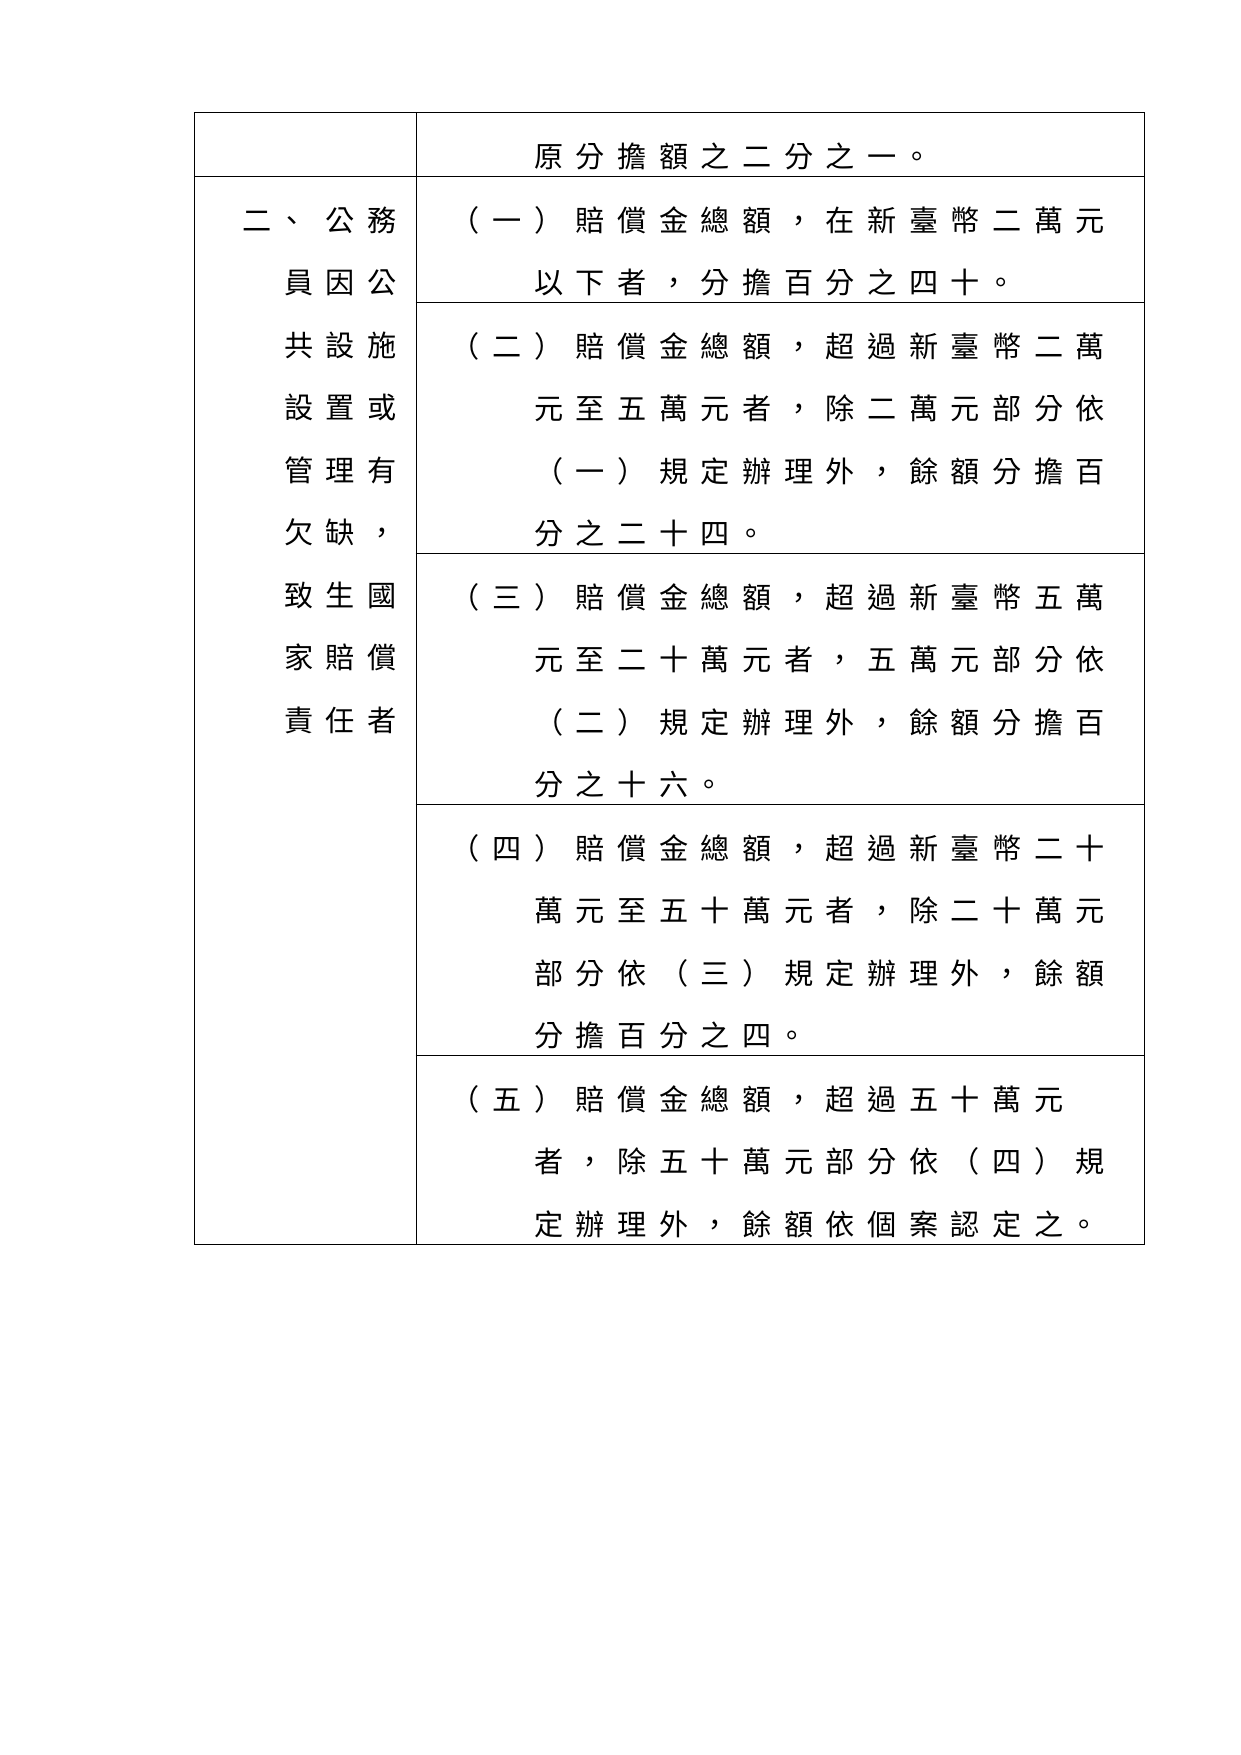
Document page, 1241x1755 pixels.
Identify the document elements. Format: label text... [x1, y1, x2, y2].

table_cell （一）賠償金總額，在新臺幣二萬元以下者，分擔百分之四十。 [417, 177, 1144, 302]
table_cell （五）賠償金總額，超過五十萬元者，除五十萬元部分依（四）規定辦理外，餘額依個案認定之。 [417, 1056, 1144, 1243]
table_cell 原分擔額之二分之一。 [417, 113, 1144, 176]
table_cell 二、公務員因公共設施設置或管理有欠缺，致生國家賠償責任者 [195, 177, 416, 1243]
table_cell （四）賠償金總額，超過新臺幣二十萬元至五十萬元者，除二十萬元部分依（三）規定辦理外，餘額分擔百分之四。 [417, 805, 1144, 1055]
table_cell [195, 113, 416, 176]
table_cell （二）賠償金總額，超過新臺幣二萬元至五萬元者，除二萬元部分依（一）規定辦理外，餘額分擔百分之二十四。 [417, 303, 1144, 553]
table_cell （三）賠償金總額，超過新臺幣五萬元至二十萬元者，五萬元部分依（二）規定辦理外，餘額分擔百分之十六。 [417, 554, 1144, 804]
